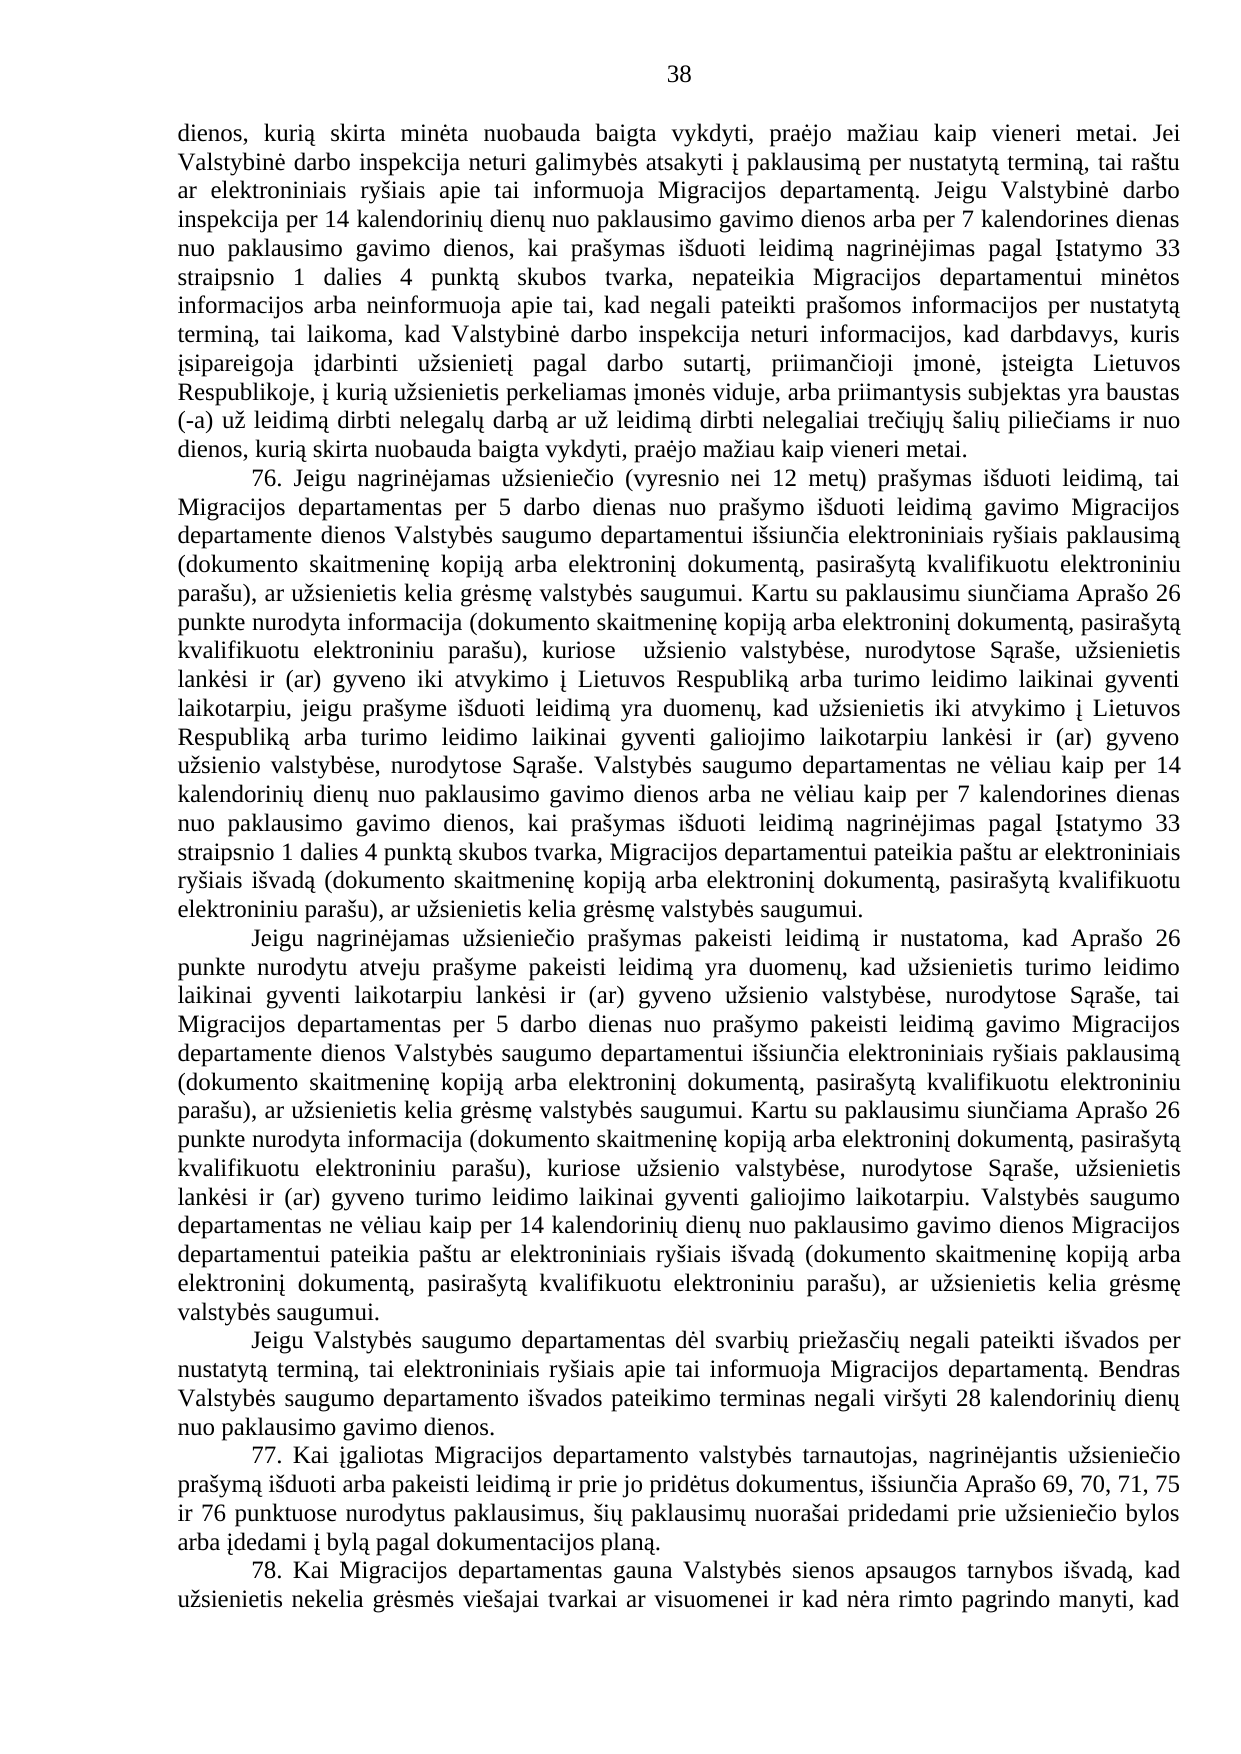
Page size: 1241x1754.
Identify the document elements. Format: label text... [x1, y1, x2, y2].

text 77. Kai įgaliotas Migracijos departamento valstybės tarnautojas, nagrinėjantis užsieniečio prašymą išduoti arba pakeisti leidimą ir prie jo pridėtus dokumentus, išsiunčia Aprašo 69, 70, 71, 75 ir 76 punktuose nurodytus paklausimus, šių paklausimų nuorašai pridedami prie užsieniečio bylos arba įdedami į bylą pagal dokumentacijos planą. [177, 1441, 1181, 1556]
text 76. Jeigu nagrinėjamas užsieniečio (vyresnio nei 12 metų) prašymas išduoti leidimą, tai Migracijos departamentas per 5 darbo dienas nuo prašymo išduoti leidimą gavimo Migracijos departamente dienos Valstybės saugumo departamentui išsiunčia elektroniniais ryšiais paklausimą (dokumento skaitmeninę kopiją arba elektroninį dokumentą, pasirašytą kvalifikuotu elektroniniu parašu), ar užsienietis kelia grėsmę valstybės saugumui. Kartu su paklausimu siunčiama Aprašo 26 punkte nurodyta informacija (dokumento skaitmeninę kopiją arba elektroninį dokumentą, pasirašytą kvalifikuotu elektroniniu parašu), kuriose užsienio valstybėse, nurodytose Sąraše, užsienietis lankėsi ir (ar) gyveno iki atvykimo į Lietuvos Respubliką arba turimo leidimo laikinai gyventi laikotarpiu, jeigu prašyme išduoti leidimą yra duomenų, kad užsienietis iki atvykimo į Lietuvos Respubliką arba turimo leidimo laikinai gyventi galiojimo laikotarpiu lankėsi ir (ar) gyveno užsienio valstybėse, nurodytose Sąraše. Valstybės saugumo departamentas ne vėliau kaip per 14 kalendorinių dienų nuo paklausimo gavimo dienos arba ne vėliau kaip per 7 kalendorines dienas nuo paklausimo gavimo dienos, kai prašymas išduoti leidimą nagrinėjimas pagal Įstatymo 33 straipsnio 1 dalies 4 punktą skubos tvarka, Migracijos departamentui pateikia paštu ar elektroniniais ryšiais išvadą (dokumento skaitmeninę kopiją arba elektroninį dokumentą, pasirašytą kvalifikuotu elektroniniu parašu), ar užsienietis kelia grėsmę valstybės saugumui. [177, 463, 1181, 923]
text Jeigu nagrinėjamas užsieniečio prašymas pakeisti leidimą ir nustatoma, kad Aprašo 26 punkte nurodytu atveju prašyme pakeisti leidimą yra duomenų, kad užsienietis turimo leidimo laikinai gyventi laikotarpiu lankėsi ir (ar) gyveno užsienio valstybėse, nurodytose Sąraše, tai Migracijos departamentas per 5 darbo dienas nuo prašymo pakeisti leidimą gavimo Migracijos departamente dienos Valstybės saugumo departamentui išsiunčia elektroniniais ryšiais paklausimą (dokumento skaitmeninę kopiją arba elektroninį dokumentą, pasirašytą kvalifikuotu elektroniniu parašu), ar užsienietis kelia grėsmę valstybės saugumui. Kartu su paklausimu siunčiama Aprašo 26 punkte nurodyta informacija (dokumento skaitmeninę kopiją arba elektroninį dokumentą, pasirašytą kvalifikuotu elektroniniu parašu), kuriose užsienio valstybėse, nurodytose Sąraše, užsienietis lankėsi ir (ar) gyveno turimo leidimo laikinai gyventi galiojimo laikotarpiu. Valstybės saugumo departamentas ne vėliau kaip per 14 kalendorinių dienų nuo paklausimo gavimo dienos Migracijos departamentui pateikia paštu ar elektroniniais ryšiais išvadą (dokumento skaitmeninę kopiją arba elektroninį dokumentą, pasirašytą kvalifikuotu elektroniniu parašu), ar užsienietis kelia grėsmę valstybės saugumui. [177, 923, 1181, 1326]
text dienos, kurią skirta minėta nuobauda baigta vykdyti, praėjo mažiau kaip vieneri metai. Jei Valstybinė darbo inspekcija neturi galimybės atsakyti į paklausimą per nustatytą terminą, tai raštu ar elektroniniais ryšiais apie tai informuoja Migracijos departamentą. Jeigu Valstybinė darbo inspekcija per 14 kalendorinių dienų nuo paklausimo gavimo dienos arba per 7 kalendorines dienas nuo paklausimo gavimo dienos, kai prašymas išduoti leidimą nagrinėjimas pagal Įstatymo 33 straipsnio 1 dalies 4 punktą skubos tvarka, nepateikia Migracijos departamentui minėtos informacijos arba neinformuoja apie tai, kad negali pateikti prašomos informacijos per nustatytą terminą, tai laikoma, kad Valstybinė darbo inspekcija neturi informacijos, kad darbdavys, kuris įsipareigoja įdarbinti užsienietį pagal darbo sutartį, priimančioji įmonė, įsteigta Lietuvos Respublikoje, į kurią užsienietis perkeliamas įmonės viduje, arba priimantysis subjektas yra baustas (-a) už leidimą dirbti nelegalų darbą ar už leidimą dirbti nelegaliai trečiųjų šalių piliečiams ir nuo dienos, kurią skirta nuobauda baigta vykdyti, praėjo mažiau kaip vieneri metai. [177, 118, 1181, 463]
text Jeigu Valstybės saugumo departamentas dėl svarbių priežasčių negali pateikti išvados per nustatytą terminą, tai elektroniniais ryšiais apie tai informuoja Migracijos departamentą. Bendras Valstybės saugumo departamento išvados pateikimo terminas negali viršyti 28 kalendorinių dienų nuo paklausimo gavimo dienos. [177, 1326, 1181, 1441]
text 78. Kai Migracijos departamentas gauna Valstybės sienos apsaugos tarnybos išvadą, kad užsienietis nekelia grėsmės viešajai tvarkai ar visuomenei ir kad nėra rimto pagrindo manyti, kad [177, 1556, 1181, 1613]
